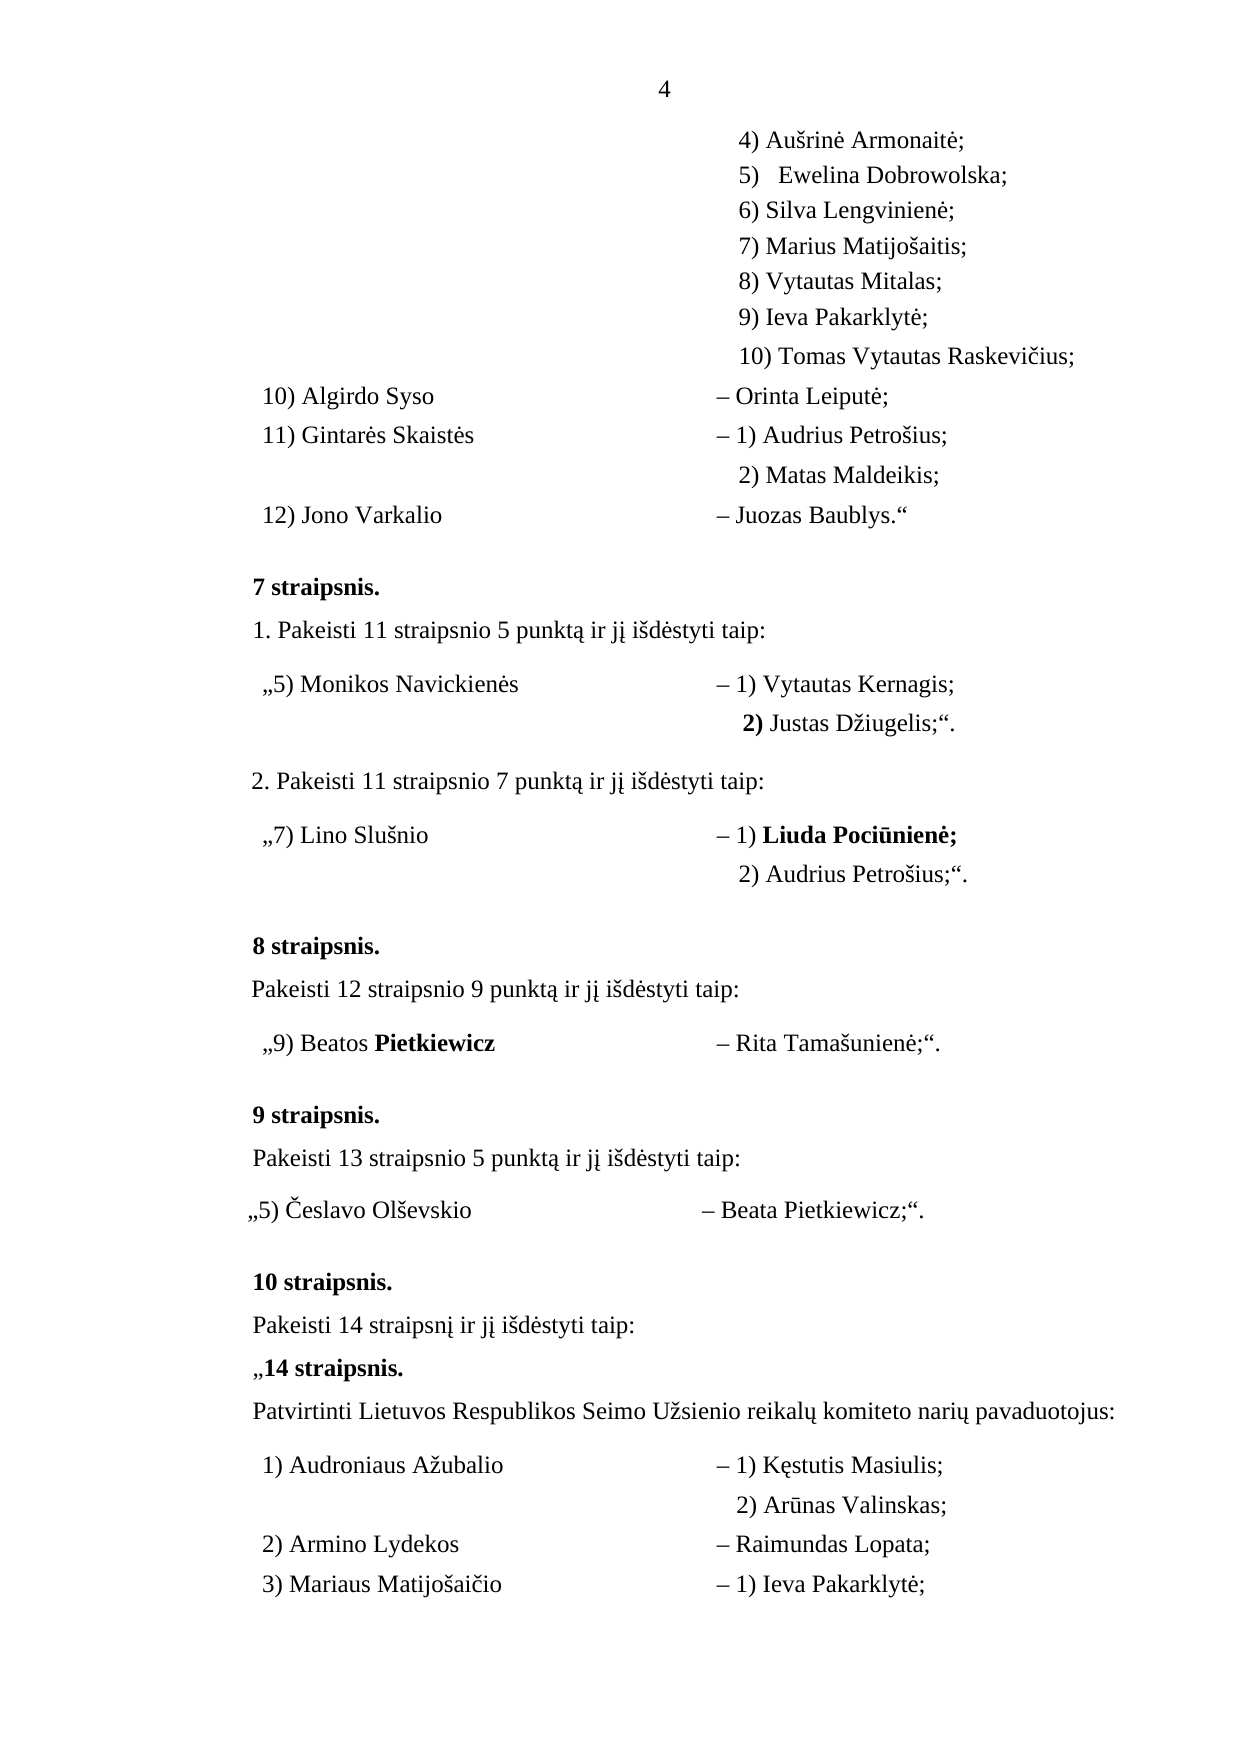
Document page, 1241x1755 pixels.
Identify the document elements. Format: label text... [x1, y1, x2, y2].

table_cell 10) Algirdo Syso [236, 370, 691, 410]
text 10 straipsnis. [177, 1267, 1152, 1296]
table_header – Beata Pietkiewicz;“. [691, 1186, 1151, 1224]
table_header „5) Monikos Navickienės [236, 658, 691, 737]
text Patvirtinti Lietuvos Respublikos Seimo Užsienio reikalų komiteto narių pavaduotojus: [177, 1396, 1152, 1425]
table_cell 12) Jono Varkalio [236, 489, 691, 528]
text Pakeisti 14 straipsnį ir jį išdėstyti taip: [177, 1310, 1152, 1339]
table_cell 3) Mariaus Matijošaičio [236, 1558, 691, 1598]
table_cell – Raimundas Lopata; [691, 1519, 1151, 1558]
table_header „9) Beatos Pietkiewicz [236, 1018, 691, 1057]
text 9 straipsnis. [177, 1100, 1152, 1129]
table_header – 1) Vytautas Kernagis; 2) Justas Džiugelis;“. [691, 658, 1151, 737]
text „14 straipsnis. [177, 1353, 1152, 1382]
table_cell – Orinta Leiputė; [691, 370, 1151, 410]
text 7 straipsnis. [177, 572, 1152, 600]
table_header 1) Audroniaus Ažubalio [236, 1440, 691, 1519]
table_cell 11) Gintarės Skaistės [236, 410, 691, 489]
table_cell – 1) Audrius Petrošius; 2) Matas Maldeikis; [691, 410, 1151, 489]
table_header – Rita Tamašunienė;“. [691, 1018, 1151, 1057]
table_cell – 1) Ieva Pakarklytė; [691, 1558, 1151, 1598]
table_header – 1) Liuda Pociūnienė; 2) Audrius Petrošius;“. [691, 809, 1151, 888]
text 1. Pakeisti 11 straipsnio 5 punktą ir jį išdėstyti taip: [177, 615, 1152, 643]
text Pakeisti 12 straipsnio 9 punktą ir jį išdėstyti taip: [177, 974, 1152, 1003]
table_header – 1) Kęstutis Masiulis; 2) Arūnas Valinskas; [691, 1440, 1151, 1519]
table_cell 2) Armino Lydekos [236, 1519, 691, 1558]
table_cell [236, 118, 691, 370]
text Pakeisti 13 straipsnio 5 punktą ir jį išdėstyti taip: [177, 1143, 1152, 1172]
table_header „7) Lino Slušnio [236, 809, 691, 888]
text 2. Pakeisti 11 straipsnio 7 punktą ir jį išdėstyti taip: [177, 766, 1152, 794]
table_cell 4) Aušrinė Armonaitė; 5) Ewelina Dobrowolska; 6) Silva Lengvinienė; 7) Marius Matijošaitis; 8) Vytautas Mitalas; 9) Ieva Pakarklytė; 10) Tomas Vytautas Raskevičius; [691, 118, 1151, 370]
text 8 straipsnis. [177, 931, 1152, 960]
table_cell – Juozas Baublys.“ [691, 489, 1151, 528]
table_header „5) Česlavo Olševskio [236, 1186, 691, 1224]
